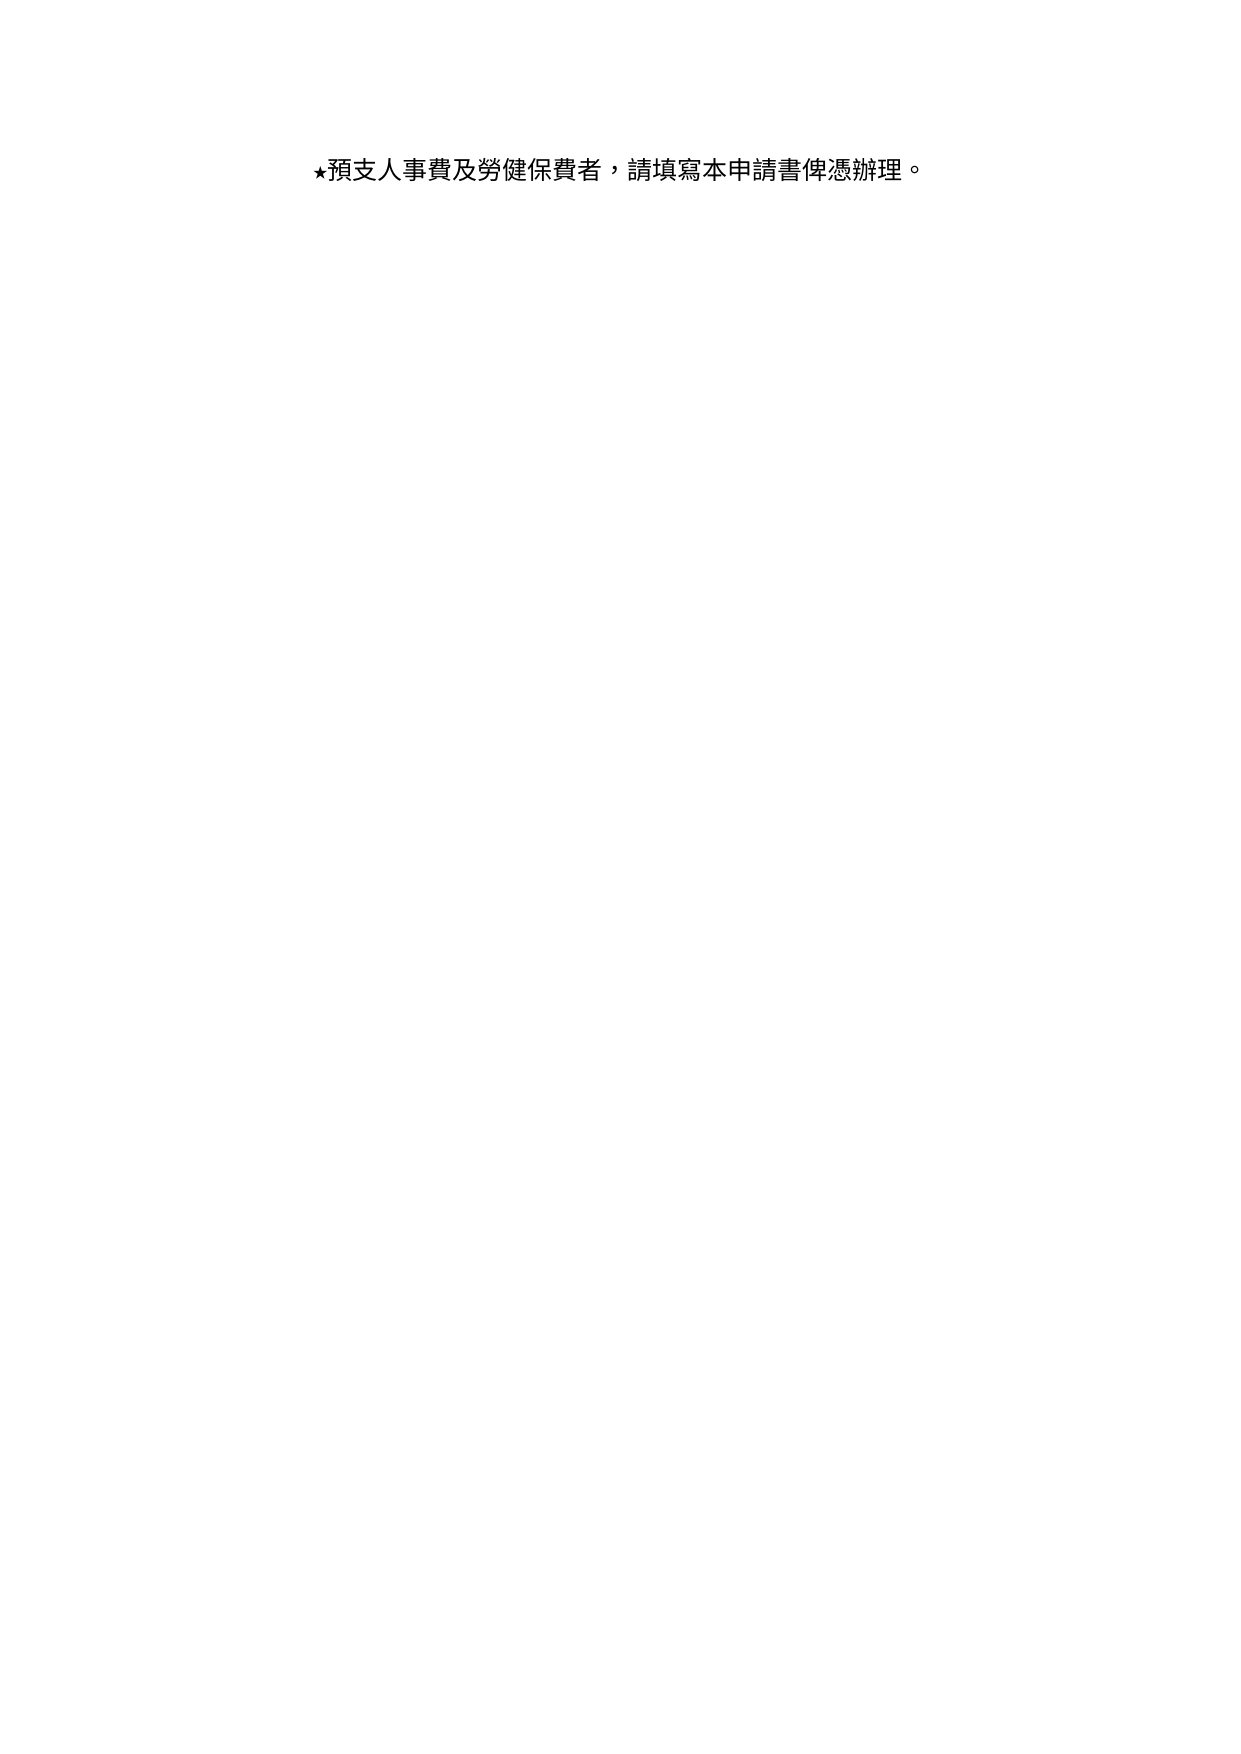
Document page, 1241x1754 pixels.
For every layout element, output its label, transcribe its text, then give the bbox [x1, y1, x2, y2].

text ★預支人事費及勞健保費者，請填寫本申請書俾憑辦理。 [62, 127, 1178, 189]
